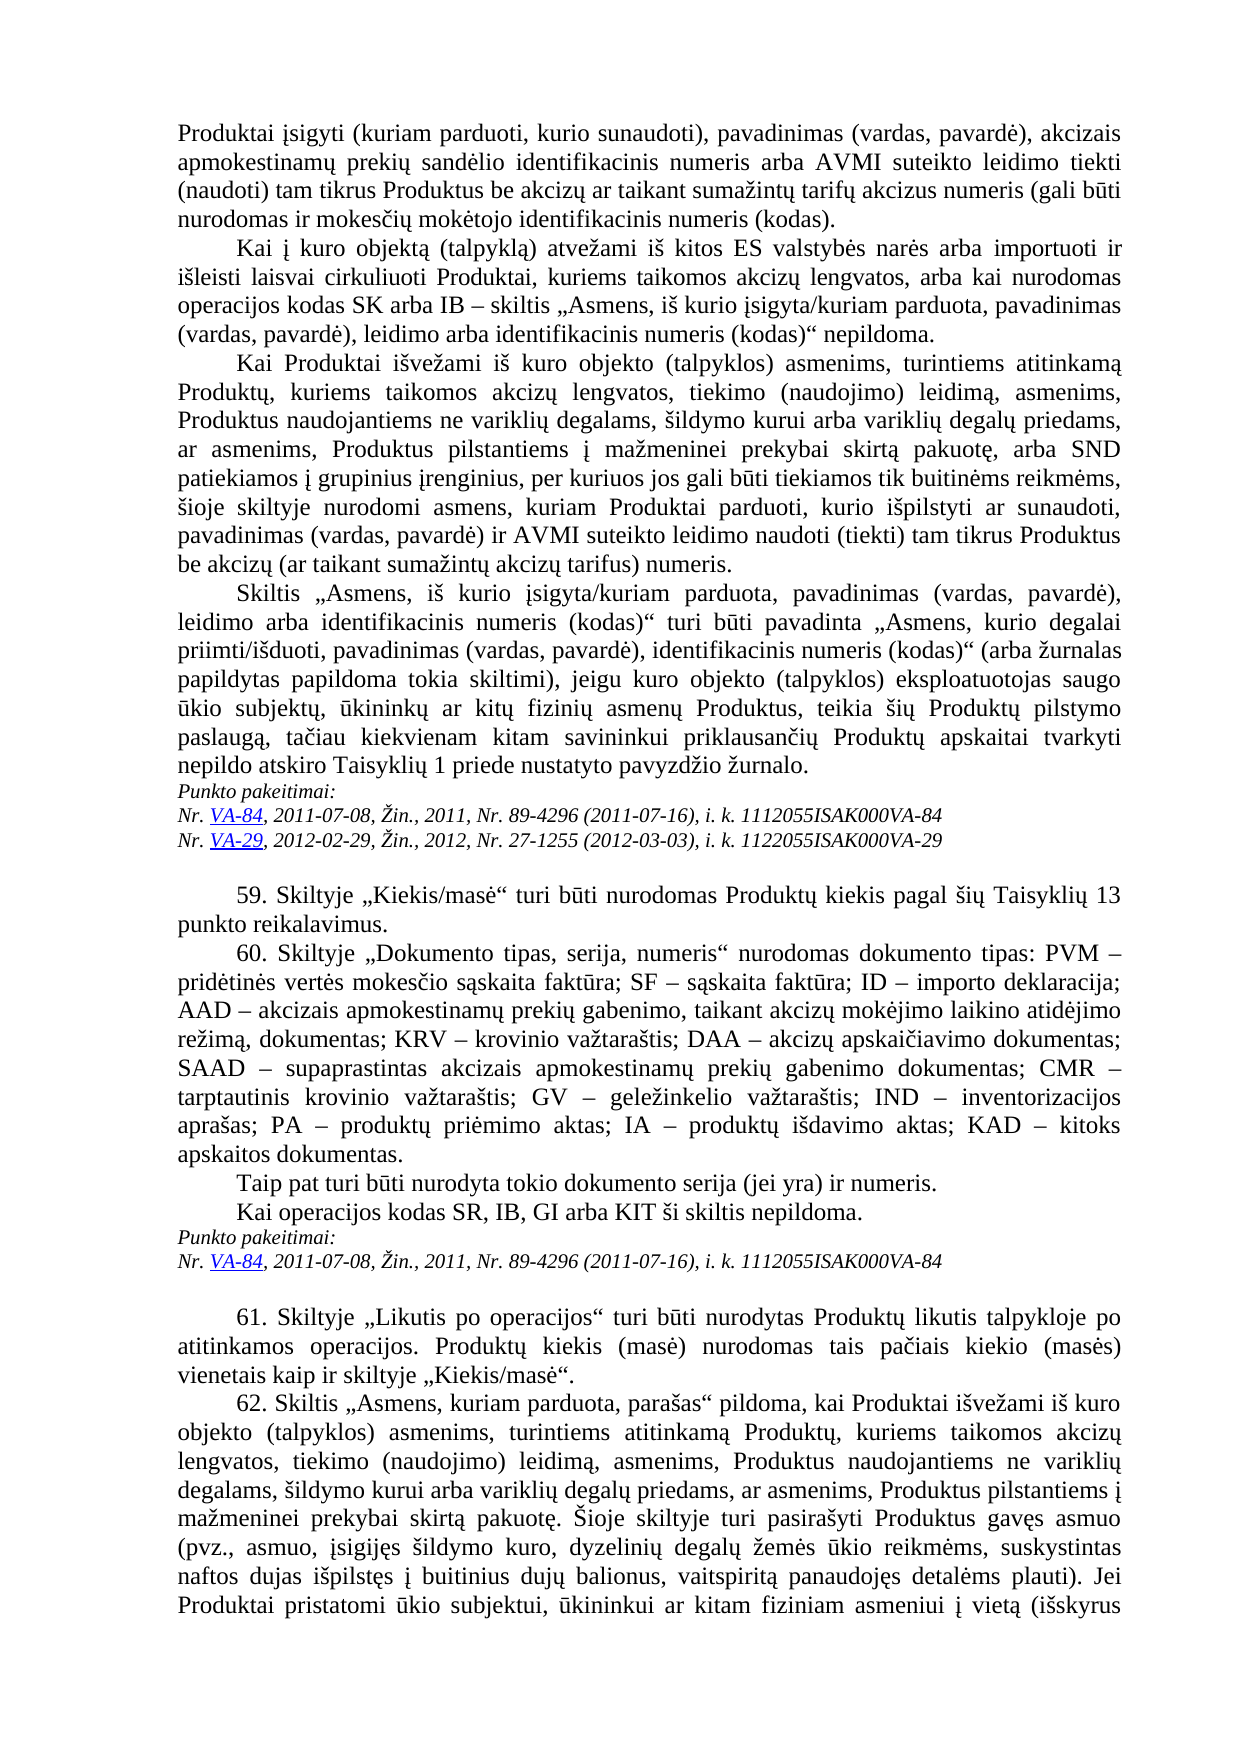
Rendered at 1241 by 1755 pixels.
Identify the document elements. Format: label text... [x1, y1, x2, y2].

text Produktai įsigyti (kuriam parduoti, kurio sunaudoti), pavadinimas (vardas, pavardė), akcizais apmokestinamų prekių sandėlio identifikacinis numeris arba AVMI suteikto leidimo tiekti (naudoti) tam tikrus Produktus be akcizų ar taikant sumažintų tarifų akcizus numeris (gali būti nurodomas ir mokesčių mokėtojo identifikacinis numeris (kodas). [177, 118, 1122, 233]
text Nr. VA-84, 2011-07-08, Žin., 2011, Nr. 89-4296 (2011-07-16), i. k. 1112055ISAK000VA-84 [177, 1249, 1122, 1273]
text Taip pat turi būti nurodyta tokio dokumento serija (jei yra) ir numeris. [177, 1168, 1122, 1197]
text 59. Skiltyje „Kiekis/masė“ turi būti nurodomas Produktų kiekis pagal šių Taisyklių 13 punkto reikalavimus. [177, 880, 1122, 938]
text Kai į kuro objektą (talpyklą) atvežami iš kitos ES valstybės narės arba importuoti ir išleisti laisvai cirkuliuoti Produktai, kuriems taikomos akcizų lengvatos, arba kai nurodomas operacijos kodas SK arba IB – skiltis „Asmens, iš kurio įsigyta/kuriam parduota, pavadinimas (vardas, pavardė), leidimo arba identifikacinis numeris (kodas)“ nepildoma. [177, 233, 1122, 348]
text 60. Skiltyje „Dokumento tipas, serija, numeris“ nurodomas dokumento tipas: PVM – pridėtinės vertės mokesčio sąskaita faktūra; SF – sąskaita faktūra; ID – importo deklaracija; AAD – akcizais apmokestinamų prekių gabenimo, taikant akcizų mokėjimo laikino atidėjimo režimą, dokumentas; KRV – krovinio važtaraštis; DAA – akcizų apskaičiavimo dokumentas; SAAD – supaprastintas akcizais apmokestinamų prekių gabenimo dokumentas; CMR – tarptautinis krovinio važtaraštis; GV – geležinkelio važtaraštis; IND – inventorizacijos aprašas; PA – produktų priėmimo aktas; IA – produktų išdavimo aktas; KAD – kitoks apskaitos dokumentas. [177, 938, 1122, 1168]
text 62. Skiltis „Asmens, kuriam parduota, parašas“ pildoma, kai Produktai išvežami iš kuro objekto (talpyklos) asmenims, turintiems atitinkamą Produktų, kuriems taikomos akcizų lengvatos, tiekimo (naudojimo) leidimą, asmenims, Produktus naudojantiems ne variklių degalams, šildymo kurui arba variklių degalų priedams, ar asmenims, Produktus pilstantiems į mažmeninei prekybai skirtą pakuotę. Šioje skiltyje turi pasirašyti Produktus gavęs asmuo (pvz., asmuo, įsigijęs šildymo kuro, dyzelinių degalų žemės ūkio reikmėms, suskystintas naftos dujas išpilstęs į buitinius dujų balionus, vaitspiritą panaudojęs detalėms plauti). Jei Produktai pristatomi ūkio subjektui, ūkininkui ar kitam fiziniam asmeniui į vietą (išskyrus [177, 1388, 1122, 1618]
text Kai Produktai išvežami iš kuro objekto (talpyklos) asmenims, turintiems atitinkamą Produktų, kuriems taikomos akcizų lengvatos, tiekimo (naudojimo) leidimą, asmenims, Produktus naudojantiems ne variklių degalams, šildymo kurui arba variklių degalų priedams, ar asmenims, Produktus pilstantiems į mažmeninei prekybai skirtą pakuotę, arba SND patiekiamos į grupinius įrenginius, per kuriuos jos gali būti tiekiamos tik buitinėms reikmėms, šioje skiltyje nurodomi asmens, kuriam Produktai parduoti, kurio išpilstyti ar sunaudoti, pavadinimas (vardas, pavardė) ir AVMI suteikto leidimo naudoti (tiekti) tam tikrus Produktus be akcizų (ar taikant sumažintų akcizų tarifus) numeris. [177, 348, 1122, 578]
text Nr. VA-29, 2012-02-29, Žin., 2012, Nr. 27-1255 (2012-03-03), i. k. 1122055ISAK000VA-29 [177, 827, 1122, 852]
text Skiltis „Asmens, iš kurio įsigyta/kuriam parduota, pavadinimas (vardas, pavardė), leidimo arba identifikacinis numeris (kodas)“ turi būti pavadinta „Asmens, kurio degalai priimti/išduoti, pavadinimas (vardas, pavardė), identifikacinis numeris (kodas)“ (arba žurnalas papildytas papildoma tokia skiltimi), jeigu kuro objekto (talpyklos) eksploatuotojas saugo ūkio subjektų, ūkininkų ar kitų fizinių asmenų Produktus, teikia šių Produktų pilstymo paslaugą, tačiau kiekvienam kitam savininkui priklausančių Produktų apskaitai tvarkyti nepildo atskiro Taisyklių 1 priede nustatyto pavyzdžio žurnalo. [177, 578, 1122, 779]
text Punkto pakeitimai: [177, 779, 1122, 803]
text Kai operacijos kodas SR, IB, GI arba KIT ši skiltis nepildoma. [177, 1197, 1122, 1225]
text Nr. VA-84, 2011-07-08, Žin., 2011, Nr. 89-4296 (2011-07-16), i. k. 1112055ISAK000VA-84 [177, 803, 1122, 827]
text 61. Skiltyje „Likutis po operacijos“ turi būti nurodytas Produktų likutis talpykloje po atitinkamos operacijos. Produktų kiekis (masė) nurodomas tais pačiais kiekio (masės) vienetais kaip ir skiltyje „Kiekis/masė“. [177, 1302, 1122, 1388]
text Punkto pakeitimai: [177, 1225, 1122, 1249]
